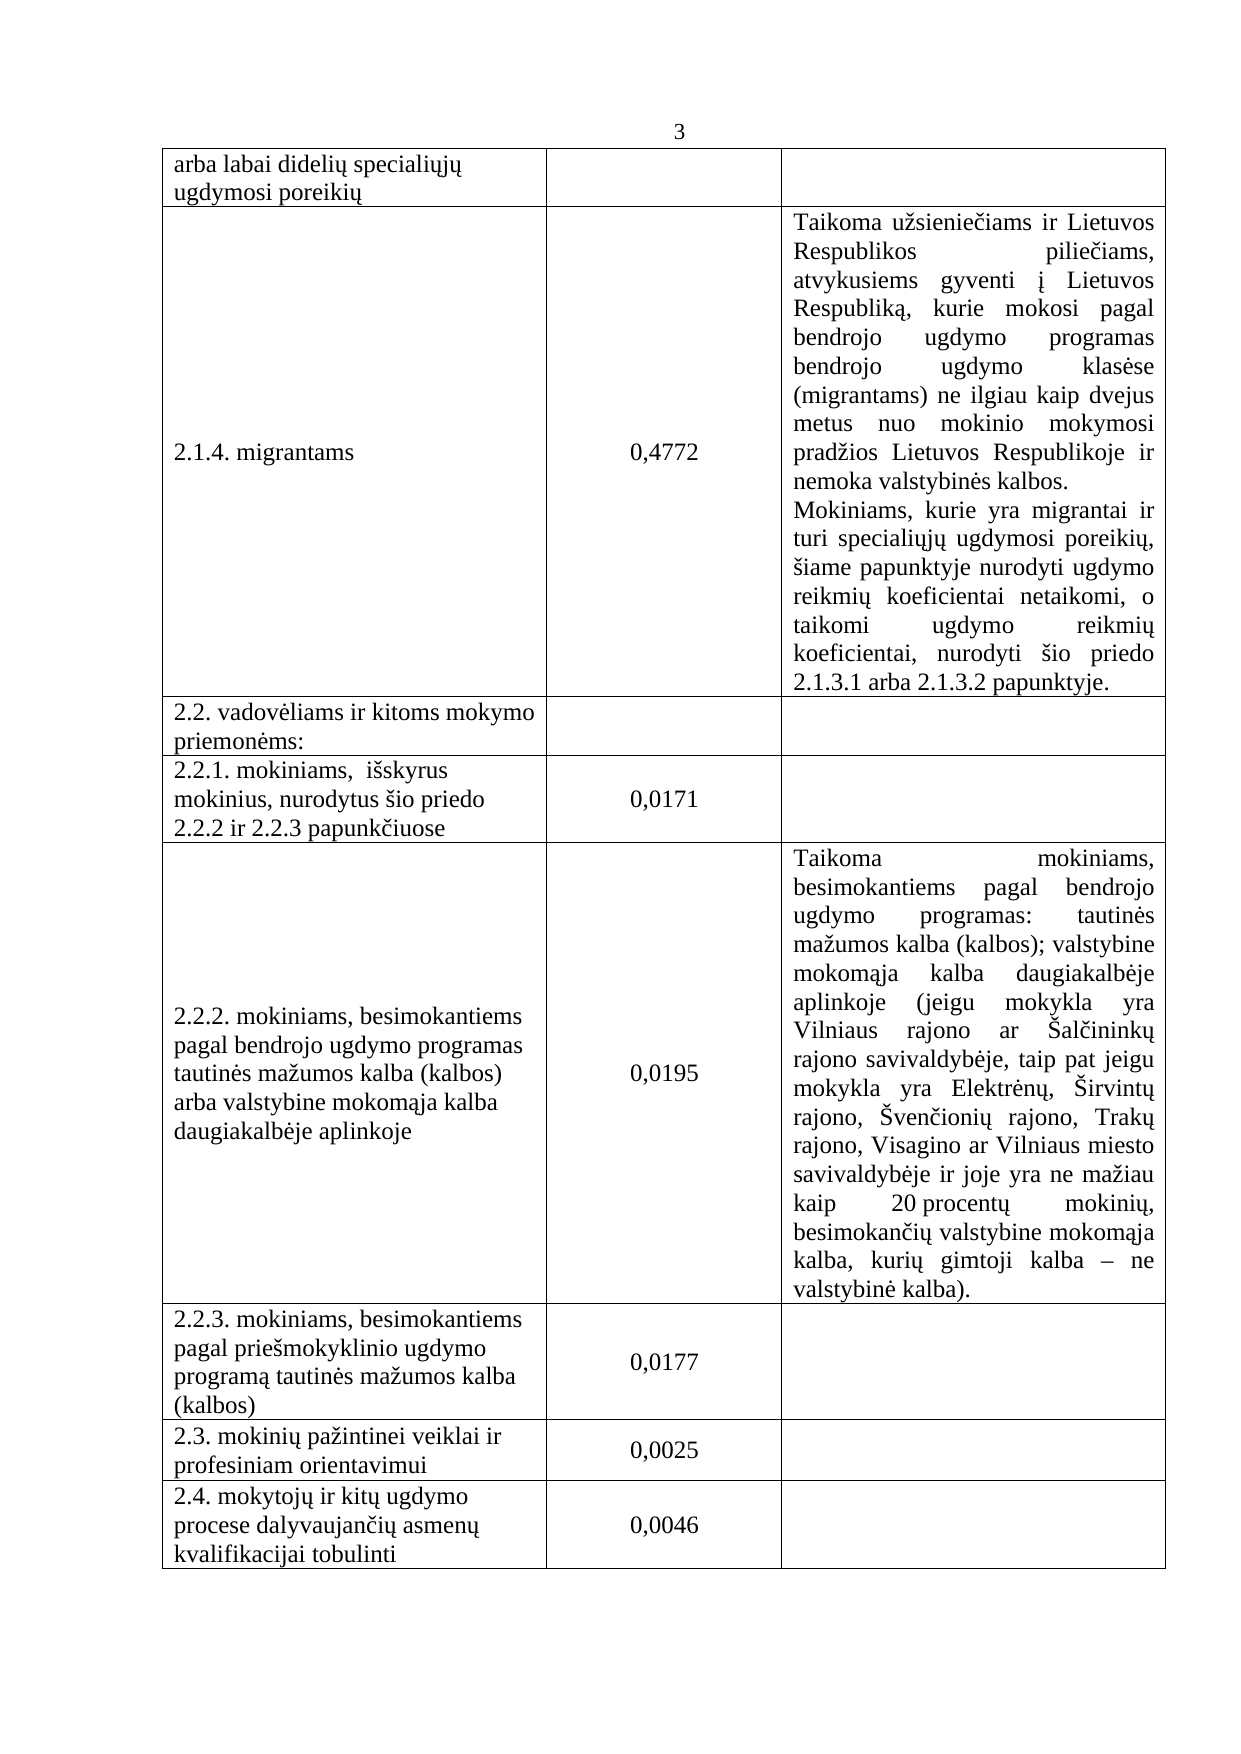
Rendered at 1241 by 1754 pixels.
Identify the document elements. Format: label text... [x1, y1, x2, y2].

table_cell [782, 1304, 1165, 1419]
table_cell [547, 697, 781, 754]
table_cell 2.4. mokytojų ir kitų ugdymo procese dalyvaujančių asmenų kvalifikacijai tobulinti [163, 1481, 546, 1567]
table_cell 0,0195 [547, 843, 781, 1303]
table_cell 2.2. vadovėliams ir kitoms mokymo priemonėms: [163, 697, 546, 754]
table_cell [782, 149, 1165, 206]
table_cell 2.1.4. migrantams [163, 207, 546, 696]
table_cell 2.2.1. mokiniams, išskyrus mokinius, nurodytus šio priedo 2.2.2 ir 2.2.3 papunkčiuose [163, 756, 546, 842]
table_cell Taikoma užsieniečiams ir Lietuvos Respublikos piliečiams, atvykusiems gyventi į Lietuvos Respubliką, kurie mokosi pagal bendrojo ugdymo programas bendrojo ugdymo klasėse (migrantams) ne ilgiau kaip dvejus metus nuo mokinio mokymosi pradžios Lietuvos Respublikoje ir nemoka valstybinės kalbos. Mokiniams, kurie yra migrantai ir turi specialiųjų ugdymosi poreikių, šiame papunktyje nurodyti ugdymo reikmių koeficientai netaikomi, o taikomi ugdymo reikmių koeficientai, nurodyti šio priedo 2.1.3.1 arba 2.1.3.2 papunktyje. [782, 207, 1165, 696]
table_cell [782, 697, 1165, 754]
table_cell Taikoma mokiniams, besimokantiems pagal bendrojo ugdymo programas: tautinės mažumos kalba (kalbos); valstybine mokomąja kalba daugiakalbėje aplinkoje (jeigu mokykla yra Vilniaus rajono ar Šalčininkų rajono savivaldybėje, taip pat jeigu mokykla yra Elektrėnų, Širvintų rajono, Švenčionių rajono, Trakų rajono, Visagino ar Vilniaus miesto savivaldybėje ir joje yra ne mažiau kaip 20 procentų mokinių, besimokančių valstybine mokomąja kalba, kurių gimtoji kalba – ne valstybinė kalba). [782, 843, 1165, 1303]
table_cell 0,0046 [547, 1481, 781, 1567]
table_cell 0,0177 [547, 1304, 781, 1419]
table_cell [782, 1420, 1165, 1480]
table_cell [782, 756, 1165, 842]
table_cell 0,0025 [547, 1420, 781, 1480]
table_cell 0,0171 [547, 756, 781, 842]
table_cell 2.2.2. mokiniams, besimokantiems pagal bendrojo ugdymo programas tautinės mažumos kalba (kalbos) arba valstybine mokomąja kalba daugiakalbėje aplinkoje [163, 843, 546, 1303]
table_cell 2.2.3. mokiniams, besimokantiems pagal priešmokyklinio ugdymo programą tautinės mažumos kalba (kalbos) [163, 1304, 546, 1419]
table_cell [547, 149, 781, 206]
table_cell 2.3. mokinių pažintinei veiklai ir profesiniam orientavimui [163, 1420, 546, 1480]
table_cell 0,4772 [547, 207, 781, 696]
table_cell arba labai didelių specialiųjų ugdymosi poreikių [163, 149, 546, 206]
table_cell [782, 1481, 1165, 1567]
